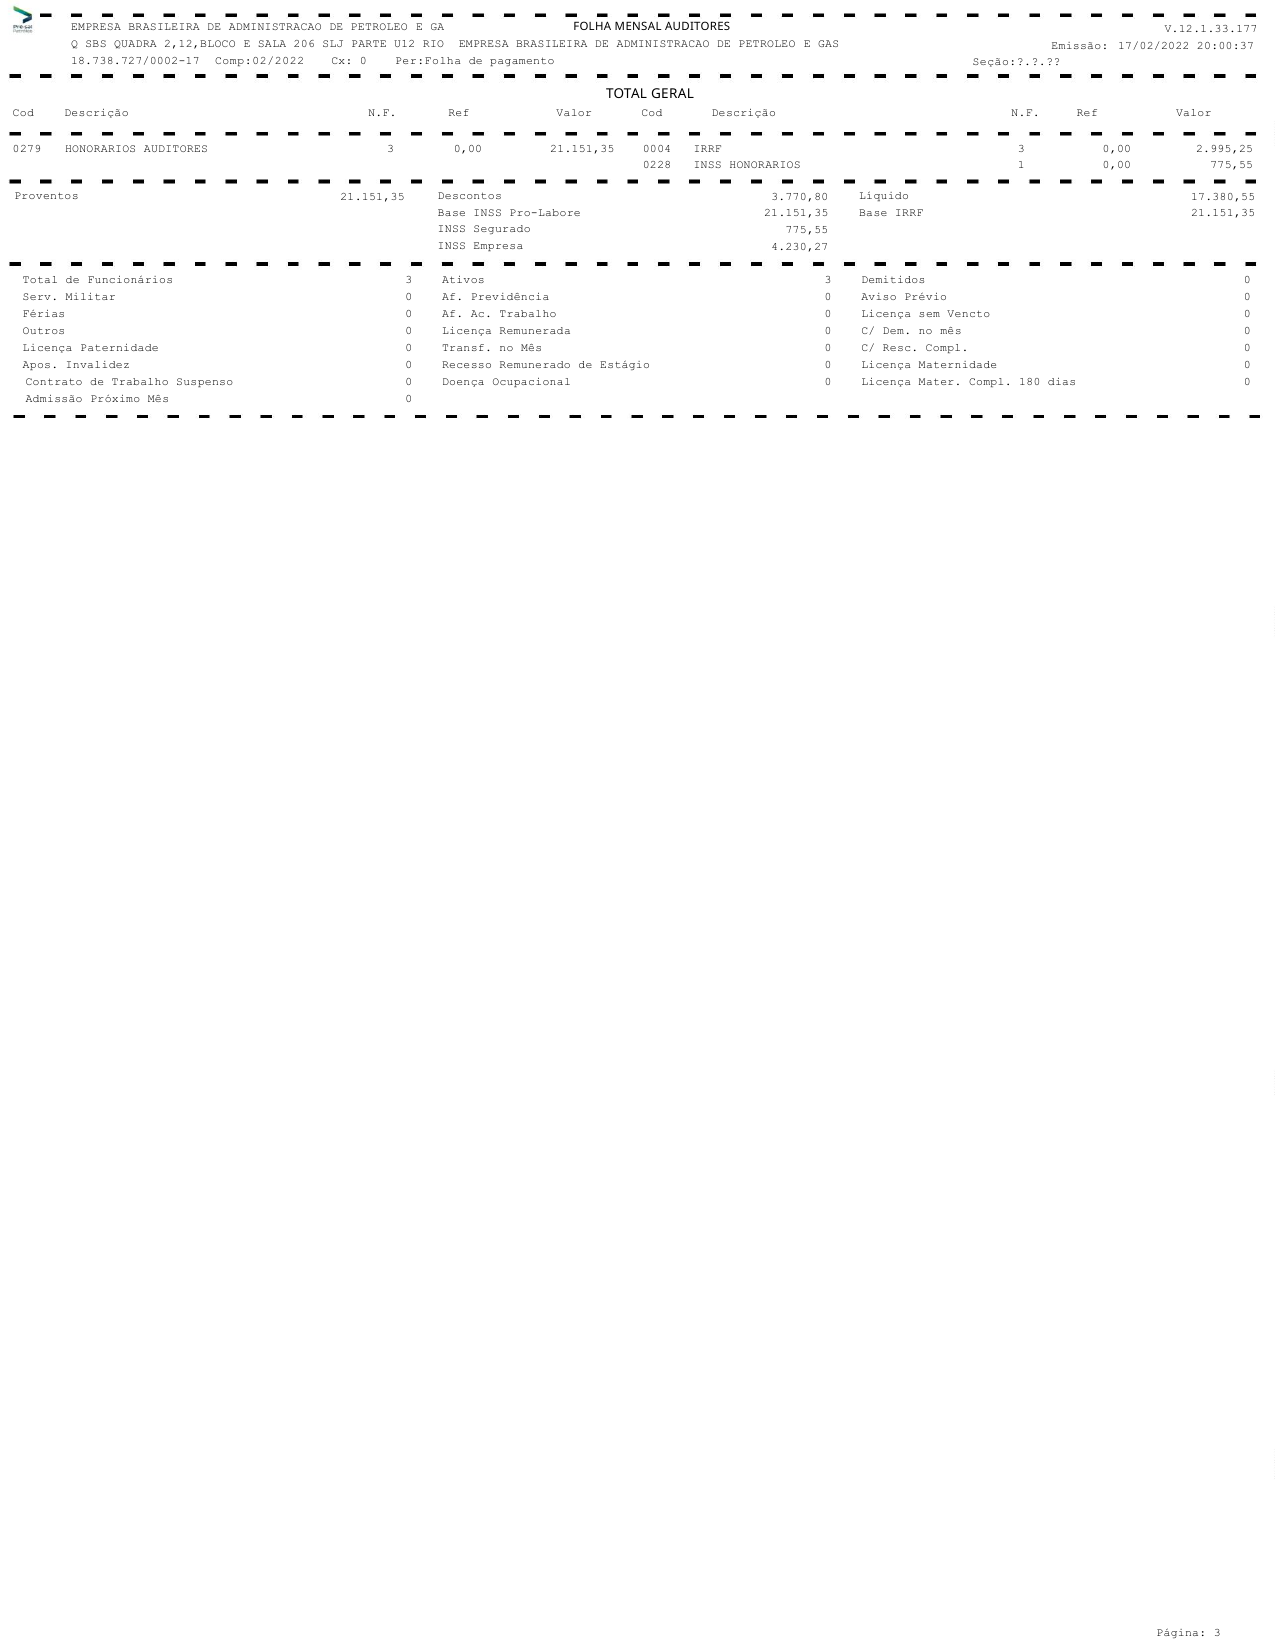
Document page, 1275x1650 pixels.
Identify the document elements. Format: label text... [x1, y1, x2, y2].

text HONORARIOS AUDITORES [65, 141, 230, 155]
text 1 [1018, 158, 1042, 172]
text 3 [387, 141, 411, 155]
text 21.151,35 [550, 141, 632, 155]
text Licença sem Vencto [861, 306, 1018, 320]
text 0228 [643, 158, 688, 172]
text 0 [405, 391, 429, 405]
text Q SBS QUADRA 2,12,BLOCO E SALA 206 SLJ PARTE U12 RIO EMPRESA BRASILEIRA DE ADMINISTRACAO DE PETROLEO E GAS [71, 37, 864, 50]
text Seção:?.?.?? [972, 55, 1129, 68]
text Ref [1076, 106, 1115, 119]
text 2.995,25 [1196, 141, 1271, 155]
text 21.151,35 [340, 189, 422, 203]
text Transf. no Mês [442, 341, 591, 354]
text 17.380,55 [1191, 189, 1273, 203]
text C/ Resc. Compl. [861, 341, 1018, 354]
text 775,55 [1210, 158, 1271, 172]
text 0 [1244, 306, 1268, 320]
text 8.738.727/0002-17 Comp:02/2022 Cx: 0 Per:Folha de pagamento [95, 53, 864, 67]
text 0 [405, 374, 429, 388]
text EMPRESA BRASILEIRA DE ADMINISTRACAO DE PETROLEO E GA [71, 20, 573, 33]
text Outros [22, 323, 83, 337]
text Admissão Próximo Mês [25, 391, 259, 405]
text Cod [641, 106, 680, 119]
text INSS HONORARIOS [693, 158, 818, 172]
text Valor [1176, 106, 1229, 119]
text Base INSS Pro-Labore [437, 205, 603, 219]
text 0 [824, 323, 849, 337]
text 17/02/2022 20:00:37 [1118, 38, 1275, 52]
text 0 [824, 289, 849, 303]
picture [0, 0, 1275, 1650]
text 0 [824, 306, 849, 320]
text Valor [556, 106, 609, 119]
text 0 [405, 289, 429, 303]
text 0 [1244, 341, 1268, 354]
text 0 [405, 323, 429, 337]
text 0 [405, 341, 429, 354]
text 0 [824, 374, 849, 388]
text Serv. Militar [22, 289, 196, 303]
text 0,00 [1102, 141, 1148, 155]
text Af. Ac. Trabalho [442, 306, 591, 320]
text INSS Segurado [437, 222, 603, 235]
text Contrato de Trabalho Suspenso [25, 374, 259, 388]
text 4.230,27 [771, 239, 846, 253]
text INSS Empresa [437, 239, 541, 252]
text V.12.1.33.177 [1164, 22, 1275, 35]
text Proventos [14, 188, 96, 202]
text Aviso Prévio [861, 289, 964, 303]
text 3 [405, 272, 429, 286]
text 0 [12, 141, 37, 155]
text 0 [1244, 357, 1268, 371]
text 0 [405, 357, 429, 371]
text 21.151,35 [764, 206, 846, 219]
text TOTAL GERAL [606, 86, 719, 102]
text Recesso Remunerado de Estágio [442, 358, 675, 371]
text 21.151,35 [1191, 206, 1273, 219]
text N.F. [368, 106, 414, 119]
text 0 [1244, 289, 1268, 303]
text 0,00 [453, 141, 499, 155]
text 1 [71, 53, 95, 67]
text 3.770,80 [771, 189, 846, 203]
text Apos. Invalidez [22, 357, 259, 371]
text 775,55 [785, 223, 846, 236]
text 0 [1244, 323, 1268, 337]
text Demitidos [861, 272, 943, 286]
text 0 [824, 357, 849, 371]
text Licença Remunerada [442, 323, 591, 337]
text Licença Paternidade [22, 341, 259, 354]
text FOLHA MENSAL AUDITORES [573, 20, 755, 33]
text N.F. [1011, 106, 1057, 119]
text Página: 3 [1156, 1626, 1237, 1639]
text 279 [37, 141, 58, 155]
text Total de Funcionários [22, 272, 196, 286]
text Doença Ocupacional [442, 374, 675, 388]
text 0 [824, 341, 849, 354]
text Férias [22, 306, 83, 320]
text Cod [12, 106, 58, 119]
text Emissão: [1051, 38, 1118, 52]
text Descrição [711, 106, 793, 119]
text 0 [1244, 374, 1268, 388]
text Descontos [437, 188, 519, 202]
text 3 [1018, 141, 1042, 155]
text Ref [448, 106, 499, 119]
text 0,00 [1102, 158, 1148, 172]
text Base IRRF [859, 205, 941, 219]
text Ativos [442, 272, 502, 286]
text Licença Maternidade [861, 357, 1018, 371]
text C/ Dem. no mês [861, 323, 1018, 337]
text 0004 [643, 141, 688, 155]
text Descrição [64, 106, 146, 119]
text IRRF [693, 141, 818, 155]
text 0 [1244, 272, 1268, 286]
text Líquido [859, 188, 926, 202]
text Licença Mater. Compl. 180 dias [861, 374, 1102, 388]
text Af. Previdência [442, 289, 591, 303]
text [755, 20, 864, 33]
text 0 [405, 306, 429, 320]
text 3 [824, 272, 849, 286]
